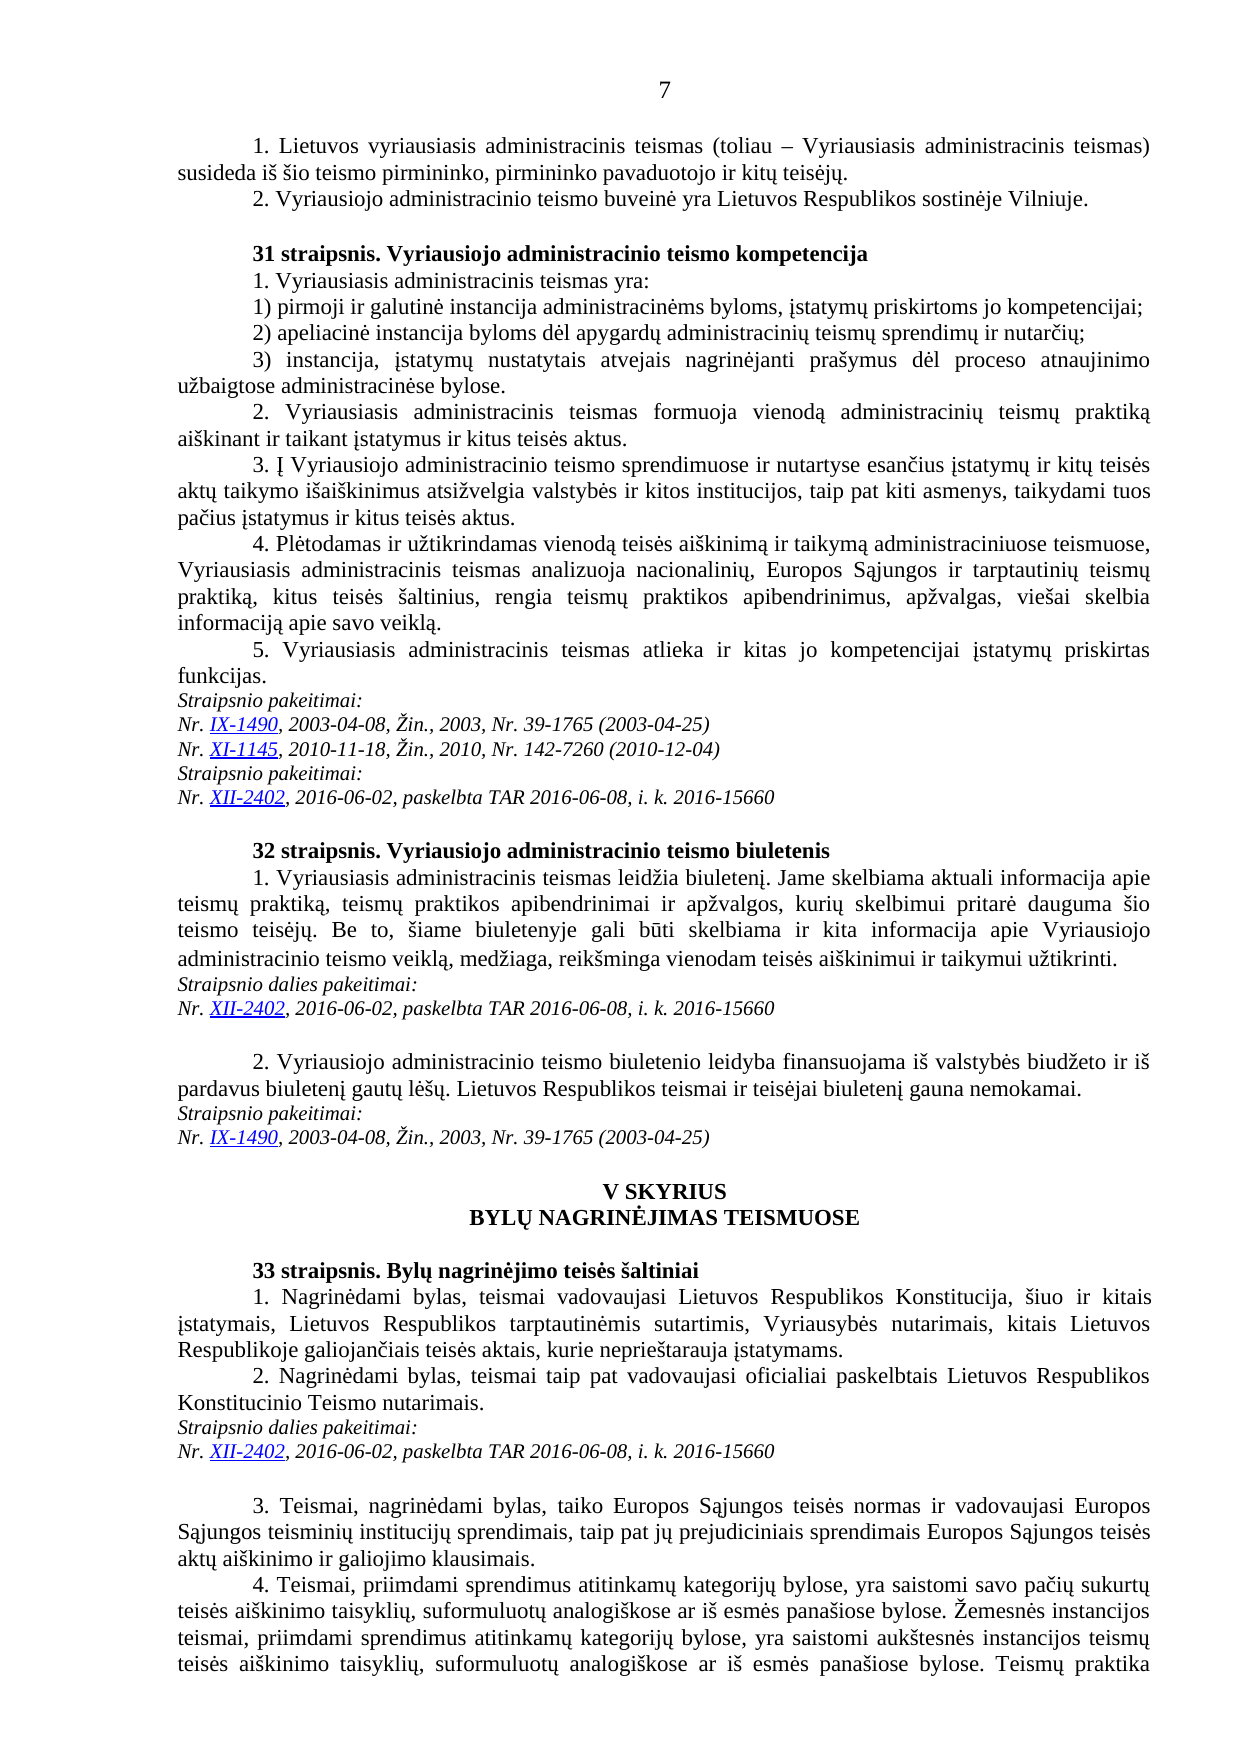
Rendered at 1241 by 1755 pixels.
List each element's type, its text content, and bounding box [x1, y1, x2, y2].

text 1. Vyriausiasis administracinis teismas yra: [177, 267, 1152, 293]
text 1. Vyriausiasis administracinis teismas leidžia biuletenį. Jame skelbiama aktuali informacija apie teismų praktiką, teismų praktikos apibendrinimai ir apžvalgos, kurių skelbimui pritarė dauguma šio teismo teisėjų. Be to, šiame biuletenyje gali būti skelbiama ir kita informacija apie Vyriausiojo administracinio teismo veiklą, medžiaga, reikšminga vienodam teisės aiškinimui ir taikymui užtikrinti. [177, 864, 1152, 972]
text 3. Teismai, nagrinėdami bylas, taiko Europos Sąjungos teisės normas ir vadovaujasi Europos Sąjungos teisminių institucijų sprendimais, taip pat jų prejudiciniais sprendimais Europos Sąjungos teisės aktų aiškinimo ir galiojimo klausimais. [177, 1492, 1152, 1571]
text 2. Vyriausiasis administracinis teismas formuoja vienodą administracinių teismų praktiką aiškinant ir taikant įstatymus ir kitus teisės aktus. [177, 398, 1152, 451]
text 1. Nagrinėdami bylas, teismai vadovaujasi Lietuvos Respublikos Konstitucija, šiuo ir kitais įstatymais, Lietuvos Respublikos tarptautinėmis sutartimis, Vyriausybės nutarimais, kitais Lietuvos Respublikoje galiojančiais teisės aktais, kurie neprieštarauja įstatymams. [177, 1283, 1152, 1362]
text 2. Vyriausiojo administracinio teismo biuletenio leidyba finansuojama iš valstybės biudžeto ir iš pardavus biuletenį gautų lėšų. Lietuvos Respublikos teismai ir teisėjai biuletenį gauna nemokamai. [177, 1048, 1152, 1101]
text 31 straipsnis. Vyriausiojo administracinio teismo kompetencija [177, 240, 1152, 267]
text Nr. XII-2402, 2016-06-02, paskelbta TAR 2016-06-08, i. k. 2016-15660 [177, 996, 1152, 1020]
text Straipsnio pakeitimai: [177, 1101, 1152, 1125]
text 2. Nagrinėdami bylas, teismai taip pat vadovaujasi oficialiai paskelbtais Lietuvos Respublikos Konstitucinio Teismo nutarimais. [177, 1362, 1152, 1415]
text V SKYRIUS [177, 1178, 1152, 1204]
text 2. Vyriausiojo administracinio teismo buveinė yra Lietuvos Respublikos sostinėje Vilniuje. [177, 185, 1152, 212]
text Nr. IX-1490, 2003-04-08, Žin., 2003, Nr. 39-1765 (2003-04-25) [177, 1125, 1152, 1149]
text 2) apeliacinė instancija byloms dėl apygardų administracinių teismų sprendimų ir nutarčių; [177, 319, 1152, 346]
text 33 straipsnis. Bylų nagrinėjimo teisės šaltiniai [177, 1257, 1152, 1283]
text 3. Į Vyriausiojo administracinio teismo sprendimuose ir nutartyse esančius įstatymų ir kitų teisės aktų taikymo išaiškinimus atsižvelgia valstybės ir kitos institucijos, taip pat kiti asmenys, taikydami tuos pačius įstatymus ir kitus teisės aktus. [177, 451, 1152, 530]
text Nr. XI-1145, 2010-11-18, Žin., 2010, Nr. 142-7260 (2010-12-04) [177, 736, 1152, 761]
text Straipsnio dalies pakeitimai: [177, 1415, 1152, 1439]
subtitle BYLŲ NAGRINĖJIMAS TEISMUOSE [177, 1204, 1152, 1231]
text 32 straipsnis. Vyriausiojo administracinio teismo biuletenis [177, 837, 1152, 864]
text 1) pirmoji ir galutinė instancija administracinėms byloms, įstatymų priskirtoms jo kompetencijai; [177, 293, 1152, 319]
text Nr. XII-2402, 2016-06-02, paskelbta TAR 2016-06-08, i. k. 2016-15660 [177, 1439, 1152, 1463]
text 3) instancija, įstatymų nustatytais atvejais nagrinėjanti prašymus dėl proceso atnaujinimo užbaigtose administracinėse bylose. [177, 346, 1152, 398]
text 1. Lietuvos vyriausiasis administracinis teismas (toliau – Vyriausiasis administracinis teismas) susideda iš šio teismo pirmininko, pirmininko pavaduotojo ir kitų teisėjų. [177, 132, 1152, 185]
text Straipsnio pakeitimai: [177, 761, 1152, 784]
text Nr. XII-2402, 2016-06-02, paskelbta TAR 2016-06-08, i. k. 2016-15660 [177, 784, 1152, 809]
text Nr. IX-1490, 2003-04-08, Žin., 2003, Nr. 39-1765 (2003-04-25) [177, 712, 1152, 736]
text Straipsnio pakeitimai: [177, 688, 1152, 712]
text 4. Plėtodamas ir užtikrindamas vienodą teisės aiškinimą ir taikymą administraciniuose teismuose, Vyriausiasis administracinis teismas analizuoja nacionalinių, Europos Sąjungos ir tarptautinių teismų praktiką, kitus teisės šaltinius, rengia teismų praktikos apibendrinimus, apžvalgas, viešai skelbia informaciją apie savo veiklą. [177, 530, 1152, 636]
text 4. Teismai, priimdami sprendimus atitinkamų kategorijų bylose, yra saistomi savo pačių sukurtų teisės aiškinimo taisyklių, suformuluotų analogiškose ar iš esmės panašiose bylose. Žemesnės instancijos teismai, priimdami sprendimus atitinkamų kategorijų bylose, yra saistomi aukštesnės instancijos teismų teisės aiškinimo taisyklių, suformuluotų analogiškose ar iš esmės panašiose bylose. Teismų praktika [177, 1571, 1152, 1677]
text Straipsnio dalies pakeitimai: [177, 972, 1152, 996]
text 5. Vyriausiasis administracinis teismas atlieka ir kitas jo kompetencijai įstatymų priskirtas funkcijas. [177, 636, 1152, 688]
